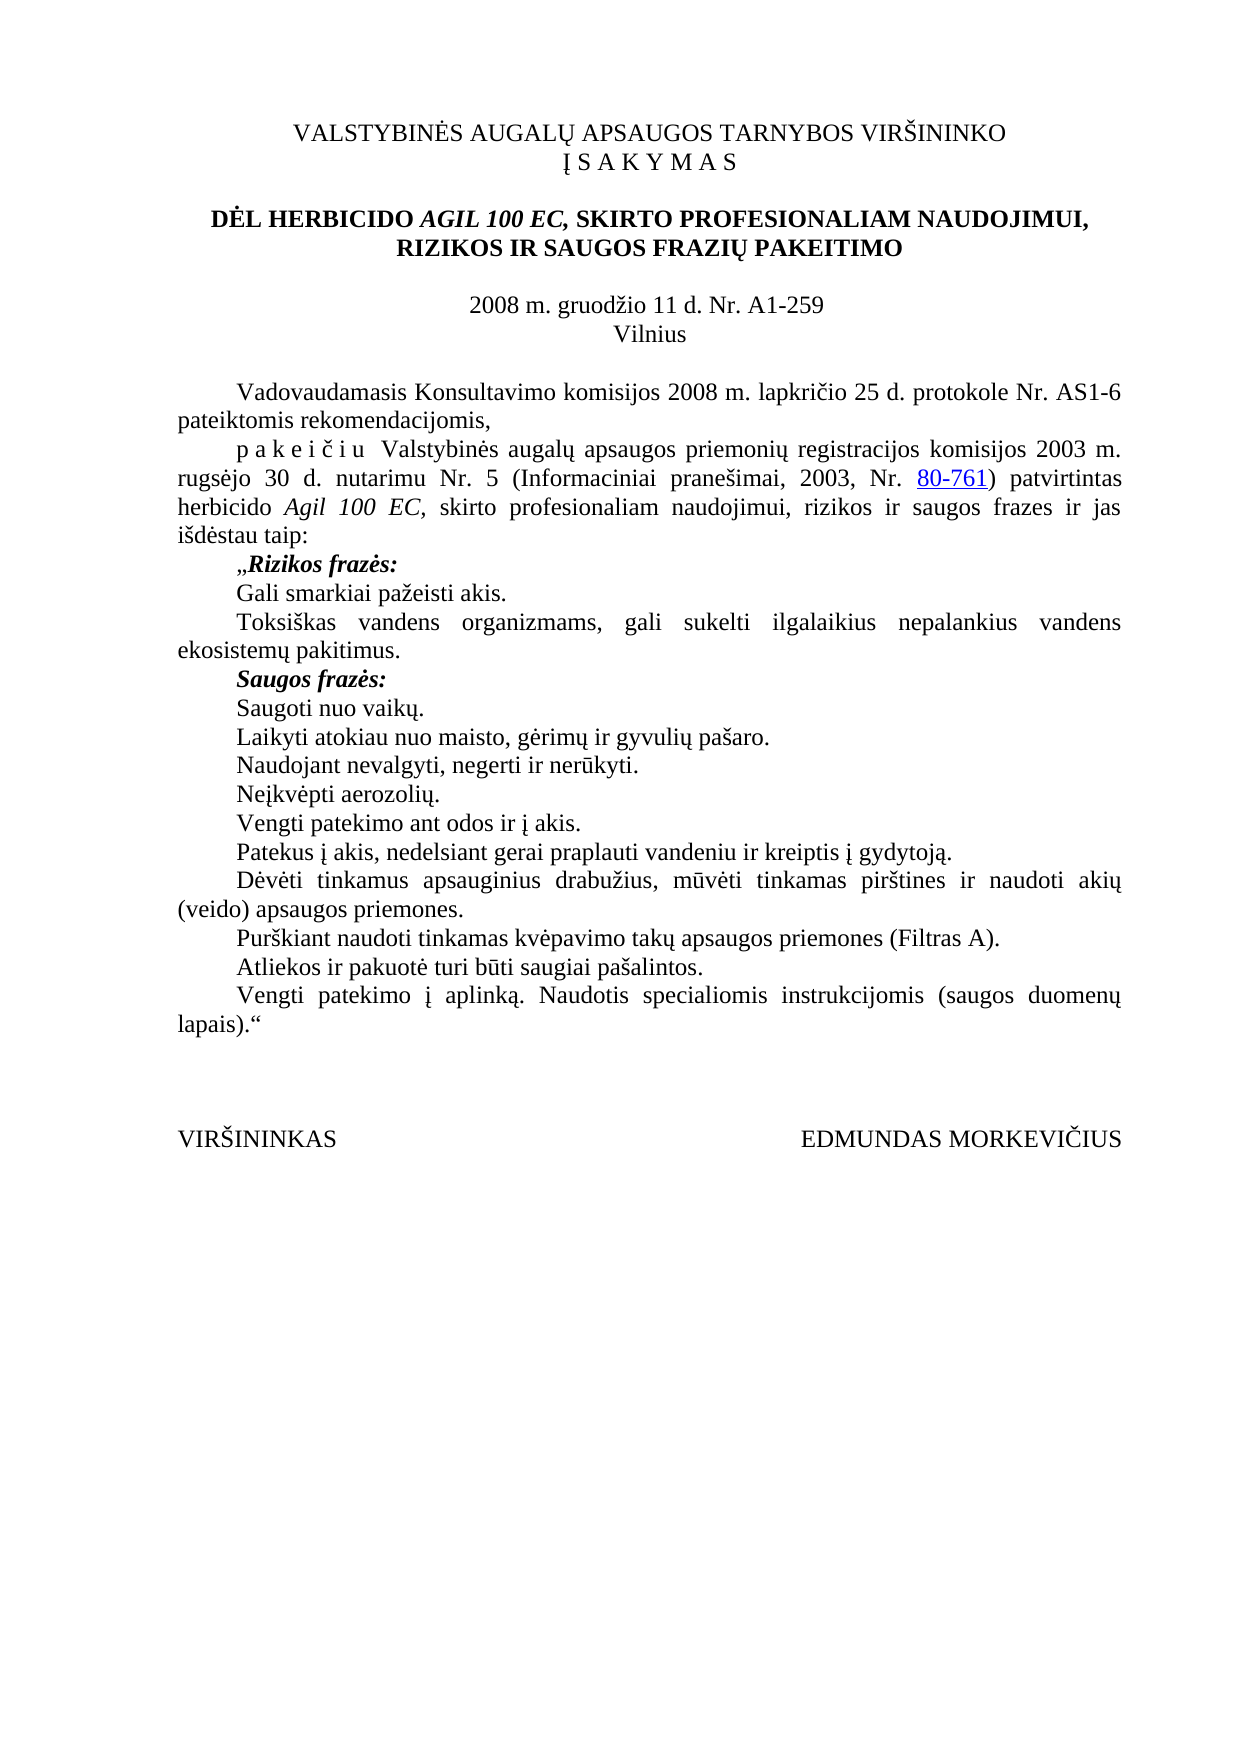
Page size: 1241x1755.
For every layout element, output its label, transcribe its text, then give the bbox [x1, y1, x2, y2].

text Atliekos ir pakuotė turi būti saugiai pašalintos. [177, 952, 1122, 981]
text Vengti patekimo į aplinką. Naudotis specialiomis instrukcijomis (saugos duomenų lapais).“ [177, 981, 1122, 1038]
text Gali smarkiai pažeisti akis. [177, 578, 1122, 607]
text ĮSAKYMAS [177, 147, 1122, 176]
text „Rizikos frazės: [177, 549, 1122, 578]
text pakeičiu Valstybinės augalų apsaugos priemonių registracijos komisijos 2003 m. rugsėjo 30 d. nutarimu Nr. 5 (Informaciniai pranešimai, 2003, Nr. 80-761) patvirtintas herbicido Agil 100 EC, skirto profesionaliam naudojimui, rizikos ir saugos frazes ir jas išdėstau taip: [177, 434, 1122, 549]
text Patekus į akis, nedelsiant gerai praplauti vandeniu ir kreiptis į gydytoją. [177, 837, 1122, 866]
text Vadovaudamasis Konsultavimo komisijos 2008 m. lapkričio 25 d. protokole Nr. AS1-6 pateiktomis rekomendacijomis, [177, 377, 1122, 434]
text Dėvėti tinkamus apsauginius drabužius, mūvėti tinkamas pirštines ir naudoti akių (veido) apsaugos priemones. [177, 866, 1122, 923]
text Vilnius [177, 319, 1122, 348]
text DĖL HERBICIDO AGIL 100 EC, SKIRTO PROFESIONALIAM NAUDOJIMUI, RIZIKOS IR SAUGOS FRAZIŲ PAKEITIMO [177, 204, 1122, 262]
text Laikyti atokiau nuo maisto, gėrimų ir gyvulių pašaro. [177, 722, 1122, 751]
text Purškiant naudoti tinkamas kvėpavimo takų apsaugos priemones (Filtras A). [177, 923, 1122, 952]
text VIRŠININKAS EDMUNDAS MORKEVIČIUS [177, 1124, 1122, 1153]
text VALSTYBINĖS AUGALŲ APSAUGOS TARNYBOS VIRŠININKO [177, 118, 1122, 147]
text Naudojant nevalgyti, negerti ir nerūkyti. [177, 751, 1122, 779]
text Vengti patekimo ant odos ir į akis. [177, 808, 1122, 837]
text Toksiškas vandens organizmams, gali sukelti ilgalaikius nepalankius vandens ekosistemų pakitimus. [177, 607, 1122, 664]
text Neįkvėpti aerozolių. [177, 779, 1122, 808]
text 2008 m. gruodžio 11 d. Nr. A1-259 [177, 291, 1122, 319]
text Saugoti nuo vaikų. [177, 693, 1122, 722]
text Saugos frazės: [177, 664, 1122, 693]
